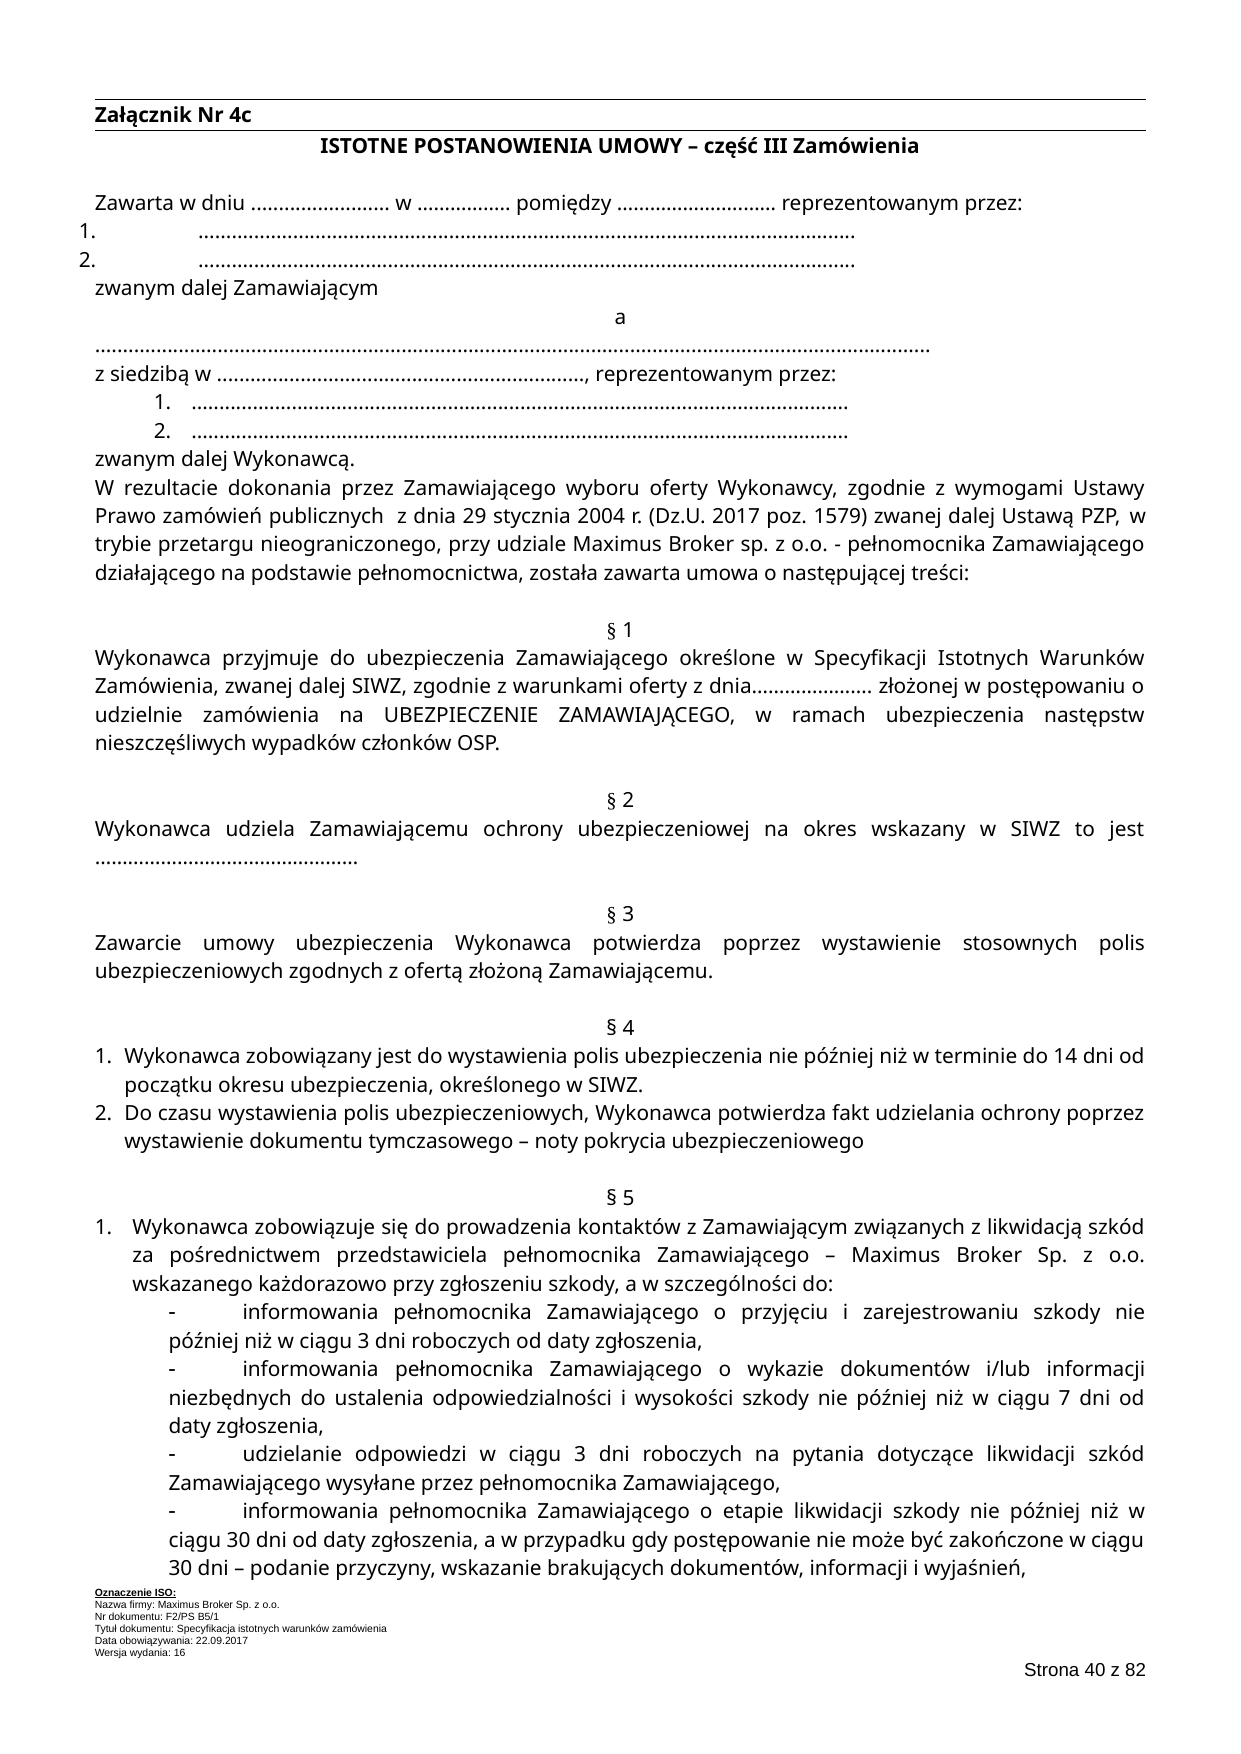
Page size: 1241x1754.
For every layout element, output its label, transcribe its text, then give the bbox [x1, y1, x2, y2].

text zwanym dalej Wykonawcą. [94, 444, 1146, 473]
text § 5 [94, 1183, 1146, 1212]
text § 2 [94, 785, 1146, 814]
list ...................................................................................................................... [78, 245, 1146, 273]
text ...................................................................................................................................................... [94, 330, 1146, 359]
list informowania pełnomocnika Zamawiającego o wykazie dokumentów i/lub informacji niezbędnych do ustalenia odpowiedzialności i wysokości szkody nie później niż w ciągu 7 dni od daty zgłoszenia, [168, 1354, 1146, 1439]
list informowania pełnomocnika Zamawiającego o etapie likwidacji szkody nie później niż w ciągu 30 dni od daty zgłoszenia, a w przypadku gdy postępowanie nie może być zakończone w ciągu 30 dni – podanie przyczyny, wskazanie brakujących dokumentów, informacji i wyjaśnień, [168, 1496, 1146, 1582]
list Wykonawca zobowiązuje się do prowadzenia kontaktów z Zamawiającym związanych z likwidacją szkód za pośrednictwem przedstawiciela pełnomocnika Zamawiającego – Maximus Broker Sp. z o.o. wskazanego każdorazowo przy zgłoszeniu szkody, a w szczególności do: [94, 1212, 1146, 1297]
text z siedzibą w .................................................................., reprezentowanym przez: [94, 359, 1146, 387]
text a [94, 302, 1146, 330]
text Zawarta w dniu ......................... w …………….. pomiędzy ……………….….…… reprezentowanym przez: [94, 188, 1146, 217]
subtitle Załącznik Nr 4c [94, 100, 1146, 131]
text W rezultacie dokonania przez Zamawiającego wyboru oferty Wykonawcy, zgodnie z wymogami Ustawy Prawo zamówień publicznych z dnia 29 stycznia 2004 r. (Dz.U. 2017 poz. 1579) zwanej dalej Ustawą PZP, w trybie przetargu nieograniczonego, przy udziale Maximus Broker sp. z o.o. - pełnomocnika Zamawiającego działającego na podstawie pełnomocnictwa, została zawarta umowa o następującej treści: [94, 473, 1146, 586]
text Wykonawca przyjmuje do ubezpieczenia Zamawiającego określone w Specyfikacji Istotnych Warunków Zamówienia, zwanej dalej SIWZ, zgodnie z warunkami oferty z dnia…………………. złożonej w postępowaniu o udzielnie zamówienia na UBEZPIECZENIE ZAMAWIAJĄCEGO, w ramach ubezpieczenia następstw nieszczęśliwych wypadków członków OSP. [94, 643, 1146, 757]
text ISTOTNE POSTANOWIENIA UMOWY – część III Zamówienia [94, 131, 1146, 160]
text Wykonawca udziela Zamawiającemu ochrony ubezpieczeniowej na okres wskazany w SIWZ to jest ………………………………………… [94, 814, 1146, 871]
list informowania pełnomocnika Zamawiającego o przyjęciu i zarejestrowaniu szkody nie później niż w ciągu 3 dni roboczych od daty zgłoszenia, [168, 1297, 1146, 1354]
text § 3 [94, 899, 1146, 928]
list Wykonawca zobowiązany jest do wystawienia polis ubezpieczenia nie później niż w terminie do 14 dni od początku okresu ubezpieczenia, określonego w SIWZ. [94, 1041, 1146, 1098]
list Do czasu wystawienia polis ubezpieczeniowych, Wykonawca potwierdza fakt udzielania ochrony poprzez wystawienie dokumentu tymczasowego – noty pokrycia ubezpieczeniowego [94, 1098, 1146, 1155]
text zwanym dalej Zamawiającym [94, 273, 1146, 302]
text § 1 [94, 615, 1146, 643]
list ...................................................................................................................... [153, 387, 1146, 416]
text Zawarcie umowy ubezpieczenia Wykonawca potwierdza poprzez wystawienie stosownych polis ubezpieczeniowych zgodnych z ofertą złożoną Zamawiającemu. [94, 928, 1146, 984]
list ...................................................................................................................... [153, 416, 1146, 444]
list udzielanie odpowiedzi w ciągu 3 dni roboczych na pytania dotyczące likwidacji szkód Zamawiającego wysyłane przez pełnomocnika Zamawiającego, [168, 1439, 1146, 1496]
text § 4 [94, 1013, 1146, 1041]
list ...................................................................................................................... [78, 217, 1146, 245]
